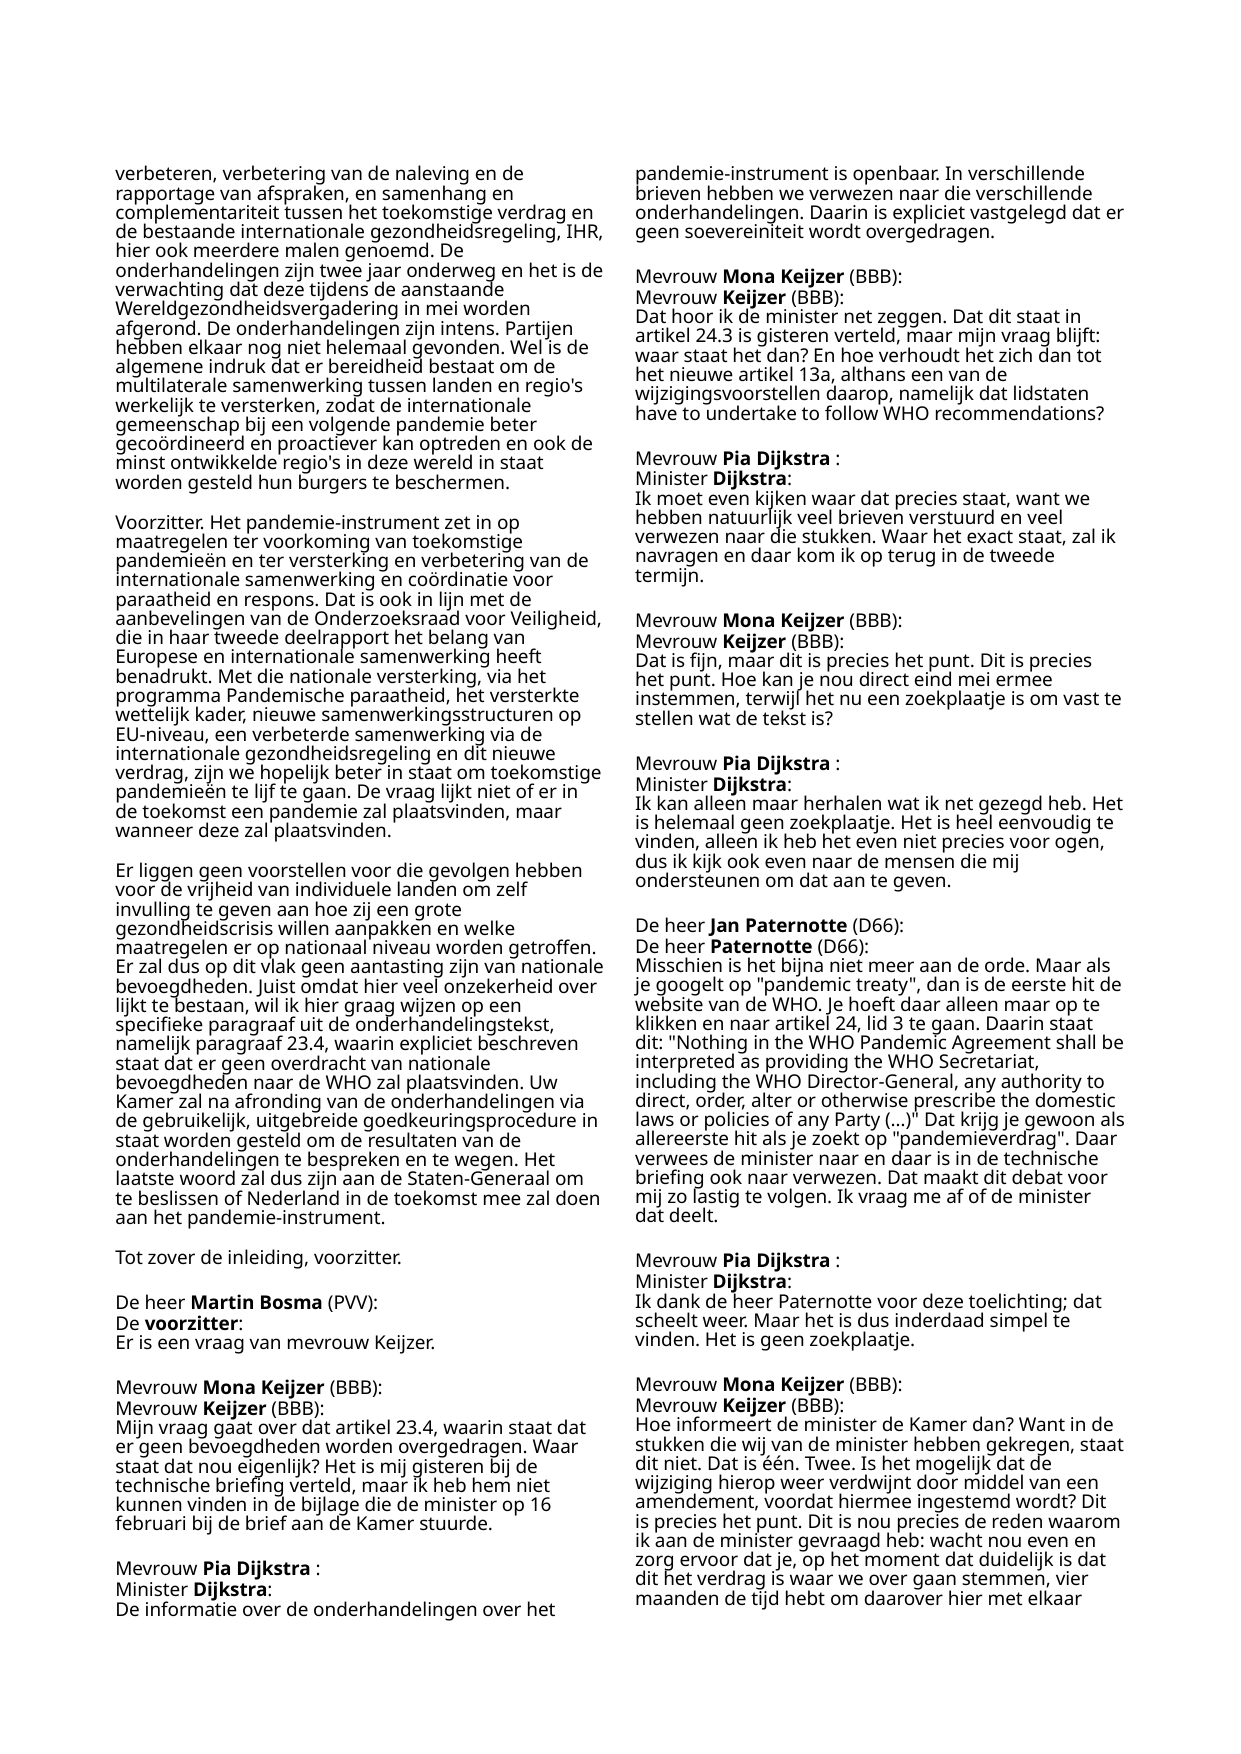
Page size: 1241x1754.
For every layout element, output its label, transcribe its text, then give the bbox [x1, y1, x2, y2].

text Mevrouw Mona Keijzer (BBB): [635, 263, 1125, 289]
text Ik dank de heer Paternotte voor deze toelichting; dat scheelt weer. Maar het is dus inderdaad simpel te vinden. Het is geen zoekplaatje. [635, 1293, 1125, 1350]
text Mevrouw Mona Keijzer (BBB): [635, 1371, 1125, 1397]
text Mevrouw Pia Dijkstra : [635, 750, 1125, 776]
text Dat is fijn, maar dit is precies het punt. Dit is precies het punt. Hoe kan je nou direct eind mei ermee instemmen, terwijl het nu een zoekplaatje is om vast te stellen wat de tekst is? [635, 652, 1125, 729]
text Minister Dijkstra: [635, 470, 1125, 490]
text De heer Jan Paternotte (D66): [635, 912, 1125, 938]
text Tot zover de inleiding, voorzitter. [115, 1249, 605, 1268]
text Ik kan alleen maar herhalen wat ik net gezegd heb. Het is helemaal geen zoekplaatje. Het is heel eenvoudig te vinden, alleen ik heb het even niet precies voor ogen, dus ik kijk ook even naar de mensen die mij ondersteunen om dat aan te geven. [635, 795, 1125, 891]
text Minister Dijkstra: [115, 1581, 605, 1601]
text Mevrouw Pia Dijkstra : [635, 1248, 1125, 1273]
text Mevrouw Keijzer (BBB): [635, 289, 1125, 308]
text Mevrouw Mona Keijzer (BBB): [635, 607, 1125, 633]
text Voorzitter. Het pandemie-instrument zet in op maatregelen ter voorkoming van toekomstige pandemieën en ter versterking en verbetering van de internationale samenwerking en coördinatie voor paraatheid en respons. Dat is ook in lijn met de aanbevelingen van de Onderzoeksraad voor Veiligheid, die in haar tweede deelrapport het belang van Europese en internationale samenwerking heeft benadrukt. Met die nationale versterking, via het programma Pandemische paraatheid, het versterkte wettelijk kader, nieuwe samenwerkingsstructuren op EU-niveau, een verbeterde samenwerking via de internationale gezondheidsregeling en dit nieuwe verdrag, zijn we hopelijk beter in staat om toekomstige pandemieën te lijf te gaan. De vraag lijkt niet of er in de toekomst een pandemie zal plaatsvinden, maar wanneer deze zal plaatsvinden. [115, 514, 605, 841]
text Mevrouw Pia Dijkstra : [115, 1556, 605, 1581]
text De informatie over de onderhandelingen over het [115, 1601, 605, 1620]
text Mevrouw Pia Dijkstra : [635, 445, 1125, 470]
text De heer Paternotte (D66): [635, 938, 1125, 957]
text Hoe informeert de minister de Kamer dan? Want in de stukken die wij van de minister hebben gekregen, staat dit niet. Dat is één. Twee. Is het mogelijk dat de wijziging hierop weer verdwijnt door middel van een amendement, voordat hiermee ingestemd wordt? Dit is precies het punt. Dit is nou precies de reden waarom ik aan de minister gevraagd heb: wacht nou even en zorg ervoor dat je, op het moment dat duidelijk is dat dit het verdrag is waar we over gaan stemmen, vier maanden de tijd hebt om daarover hier met elkaar [635, 1416, 1125, 1609]
text Er liggen geen voorstellen voor die gevolgen hebben voor de vrijheid van individuele landen om zelf invulling te geven aan hoe zij een grote gezondheidscrisis willen aanpakken en welke maatregelen er op nationaal niveau worden getroffen. Er zal dus op dit vlak geen aantasting zijn van nationale bevoegdheden. Juist omdat hier veel onzekerheid over lijkt te bestaan, wil ik hier graag wijzen op een specifieke paragraaf uit de onderhandelingstekst, namelijk paragraaf 23.4, waarin expliciet beschreven staat dat er geen overdracht van nationale bevoegdheden naar de WHO zal plaatsvinden. Uw Kamer zal na afronding van de onderhandelingen via de gebruikelijk, uitgebreide goedkeuringsprocedure in staat worden gesteld om de resultaten van de onderhandelingen te bespreken en te wegen. Het laatste woord zal dus zijn aan de Staten-Generaal om te beslissen of Nederland in de toekomst mee zal doen aan het pandemie-instrument. [115, 862, 605, 1228]
text Minister Dijkstra: [635, 1273, 1125, 1293]
text De heer Martin Bosma (PVV): [115, 1289, 605, 1315]
text Dat hoor ik de minister net zeggen. Dat dit staat in artikel 24.3 is gisteren verteld, maar mijn vraag blijft: waar staat het dan? En hoe verhoudt het zich dan tot het nieuwe artikel 13a, althans een van de wijzigingsvoorstellen daarop, namelijk dat lidstaten have to undertake to follow WHO recommendations? [635, 308, 1125, 424]
text pandemie-instrument is openbaar. In verschillende brieven hebben we verwezen naar die verschillende onderhandelingen. Daarin is expliciet vastgelegd dat er geen soevereiniteit wordt overgedragen. [635, 165, 1125, 242]
text Er is een vraag van mevrouw Keijzer. [115, 1334, 605, 1353]
text Mevrouw Keijzer (BBB): [635, 1397, 1125, 1416]
text Mevrouw Mona Keijzer (BBB): [115, 1374, 605, 1400]
text Ik moet even kijken waar dat precies staat, want we hebben natuurlijk veel brieven verstuurd en veel verwezen naar die stukken. Waar het exact staat, zal ik navragen en daar kom ik op terug in de tweede termijn. [635, 490, 1125, 586]
text De voorzitter: [115, 1315, 605, 1334]
text Mevrouw Keijzer (BBB): [635, 633, 1125, 652]
text Misschien is het bijna niet meer aan de orde. Maar als je googelt op "pandemic treaty", dan is de eerste hit de website van de WHO. Je hoeft daar alleen maar op te klikken en naar artikel 24, lid 3 te gaan. Daarin staat dit: "Nothing in the WHO Pandemic Agreement shall be interpreted as providing the WHO Secretariat, including the WHO Director-General, any authority to direct, order, alter or otherwise prescribe the domestic laws or policies of any Party (…)" Dat krijg je gewoon als allereerste hit als je zoekt op "pandemieverdrag". Daar verwees de minister naar en daar is in de technische briefing ook naar verwezen. Dat maakt dit debat voor mij zo lastig te volgen. Ik vraag me af of de minister dat deelt. [635, 957, 1125, 1227]
text Mevrouw Keijzer (BBB): [115, 1400, 605, 1419]
text Minister Dijkstra: [635, 776, 1125, 795]
text verbeteren, verbetering van de naleving en de rapportage van afspraken, en samenhang en complementariteit tussen het toekomstige verdrag en de bestaande internationale gezondheidsregeling, IHR, hier ook meerdere malen genoemd. De onderhandelingen zijn twee jaar onderweg en het is de verwachting dat deze tijdens de aanstaande Wereldgezondheidsvergadering in mei worden afgerond. De onderhandelingen zijn intens. Partijen hebben elkaar nog niet helemaal gevonden. Wel is de algemene indruk dat er bereidheid bestaat om de multilaterale samenwerking tussen landen en regio's werkelijk te versterken, zodat de internationale gemeenschap bij een volgende pandemie beter gecoördineerd en proactiever kan optreden en ook de minst ontwikkelde regio's in deze wereld in staat worden gesteld hun burgers te beschermen. [115, 165, 605, 493]
text Mijn vraag gaat over dat artikel 23.4, waarin staat dat er geen bevoegdheden worden overgedragen. Waar staat dat nou eigenlijk? Het is mij gisteren bij de technische briefing verteld, maar ik heb hem niet kunnen vinden in de bijlage die de minister op 16 februari bij de brief aan de Kamer stuurde. [115, 1419, 605, 1535]
